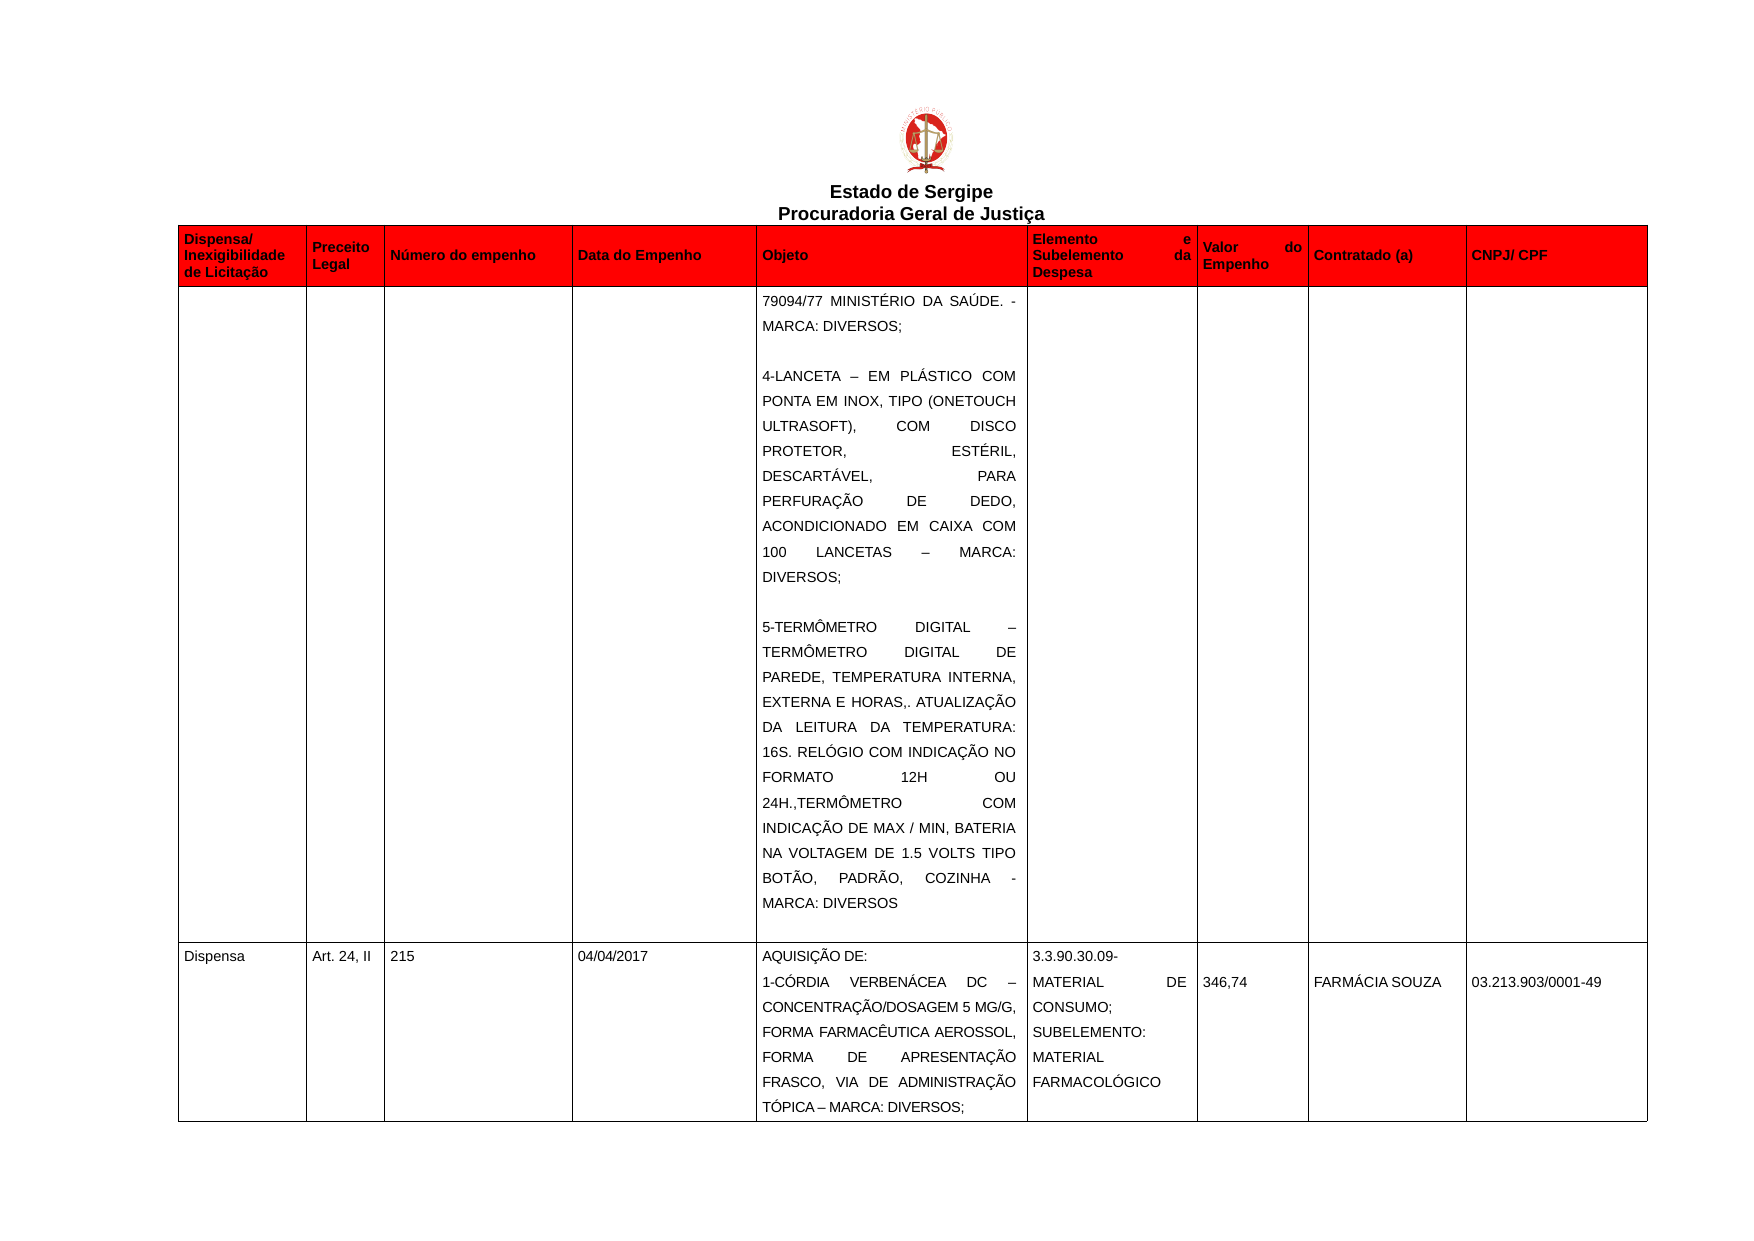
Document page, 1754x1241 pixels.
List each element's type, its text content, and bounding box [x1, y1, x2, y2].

table_cell [179, 287, 306, 942]
table_cell Dispensa [179, 943, 306, 1121]
table_header Dispensa/Inexigibilidade de Licitação [179, 226, 306, 286]
table_header Valor do Empenho [1198, 226, 1308, 286]
table_cell FARMÁCIA SOUZA [1309, 943, 1466, 1121]
table_header Preceito Legal [307, 226, 384, 286]
table_cell 04/04/2017 [573, 943, 756, 1121]
table_cell [1198, 287, 1308, 942]
table_cell 03.213.903/0001-49 [1467, 943, 1647, 1121]
table_header Número do empenho [385, 226, 572, 286]
table_cell Art. 24, II [307, 943, 384, 1121]
table_header Elemento e Subelemento da Despesa [1028, 226, 1197, 286]
table_header Objeto [757, 226, 1027, 286]
table_cell [385, 287, 572, 942]
table_cell AQUISIÇÃO DE: 1-CÓRDIA VERBENÁCEA DC – CONCENTRAÇÃO/DOSAGEM 5 MG/G, FORMA FARMACÊUTICA AEROSSOL, FORMA DE APRESENTAÇÃO FRASCO, VIA DE ADMINISTRAÇÃO TÓPICA – MARCA: DIVERSOS; [757, 943, 1027, 1121]
table_header Data do Empenho [573, 226, 756, 286]
table_cell 215 [385, 943, 572, 1121]
table_cell 346,74 [1198, 943, 1308, 1121]
table_header CNPJ/ CPF [1467, 226, 1647, 286]
table_cell [1028, 287, 1197, 942]
table_cell 79094/77 MINISTÉRIO DA SAÚDE. - MARCA: DIVERSOS; 4-LANCETA – EM PLÁSTICO COM PONTA EM INOX, TIPO (ONETOUCH ULTRASOFT), COM DISCO PROTETOR, ESTÉRIL, DESCARTÁVEL, PARA PERFURAÇÃO DE DEDO, ACONDICIONADO EM CAIXA COM 100 LANCETAS – MARCA: DIVERSOS; 5-TERMÔMETRO DIGITAL – TERMÔMETRO DIGITAL DE PAREDE, TEMPERATURA INTERNA, EXTERNA E HORAS,. ATUALIZAÇÃO DA LEITURA DA TEMPERATURA: 16S. RELÓGIO COM INDICAÇÃO NO FORMATO 12H OU 24H.,TERMÔMETRO COM INDICAÇÃO DE MAX / MIN, BATERIA NA VOLTAGEM DE 1.5 VOLTS TIPO BOTÃO, PADRÃO, COZINHA - MARCA: DIVERSOS [757, 287, 1027, 942]
table_cell 3.3.90.30.09-MATERIAL DE CONSUMO; SUBELEMENTO: MATERIAL FARMACOLÓGICO [1028, 943, 1197, 1121]
table_cell [1467, 287, 1647, 942]
table_cell [307, 287, 384, 942]
table_cell [573, 287, 756, 942]
table_cell [1309, 287, 1466, 942]
table_header Contratado (a) [1309, 226, 1466, 286]
